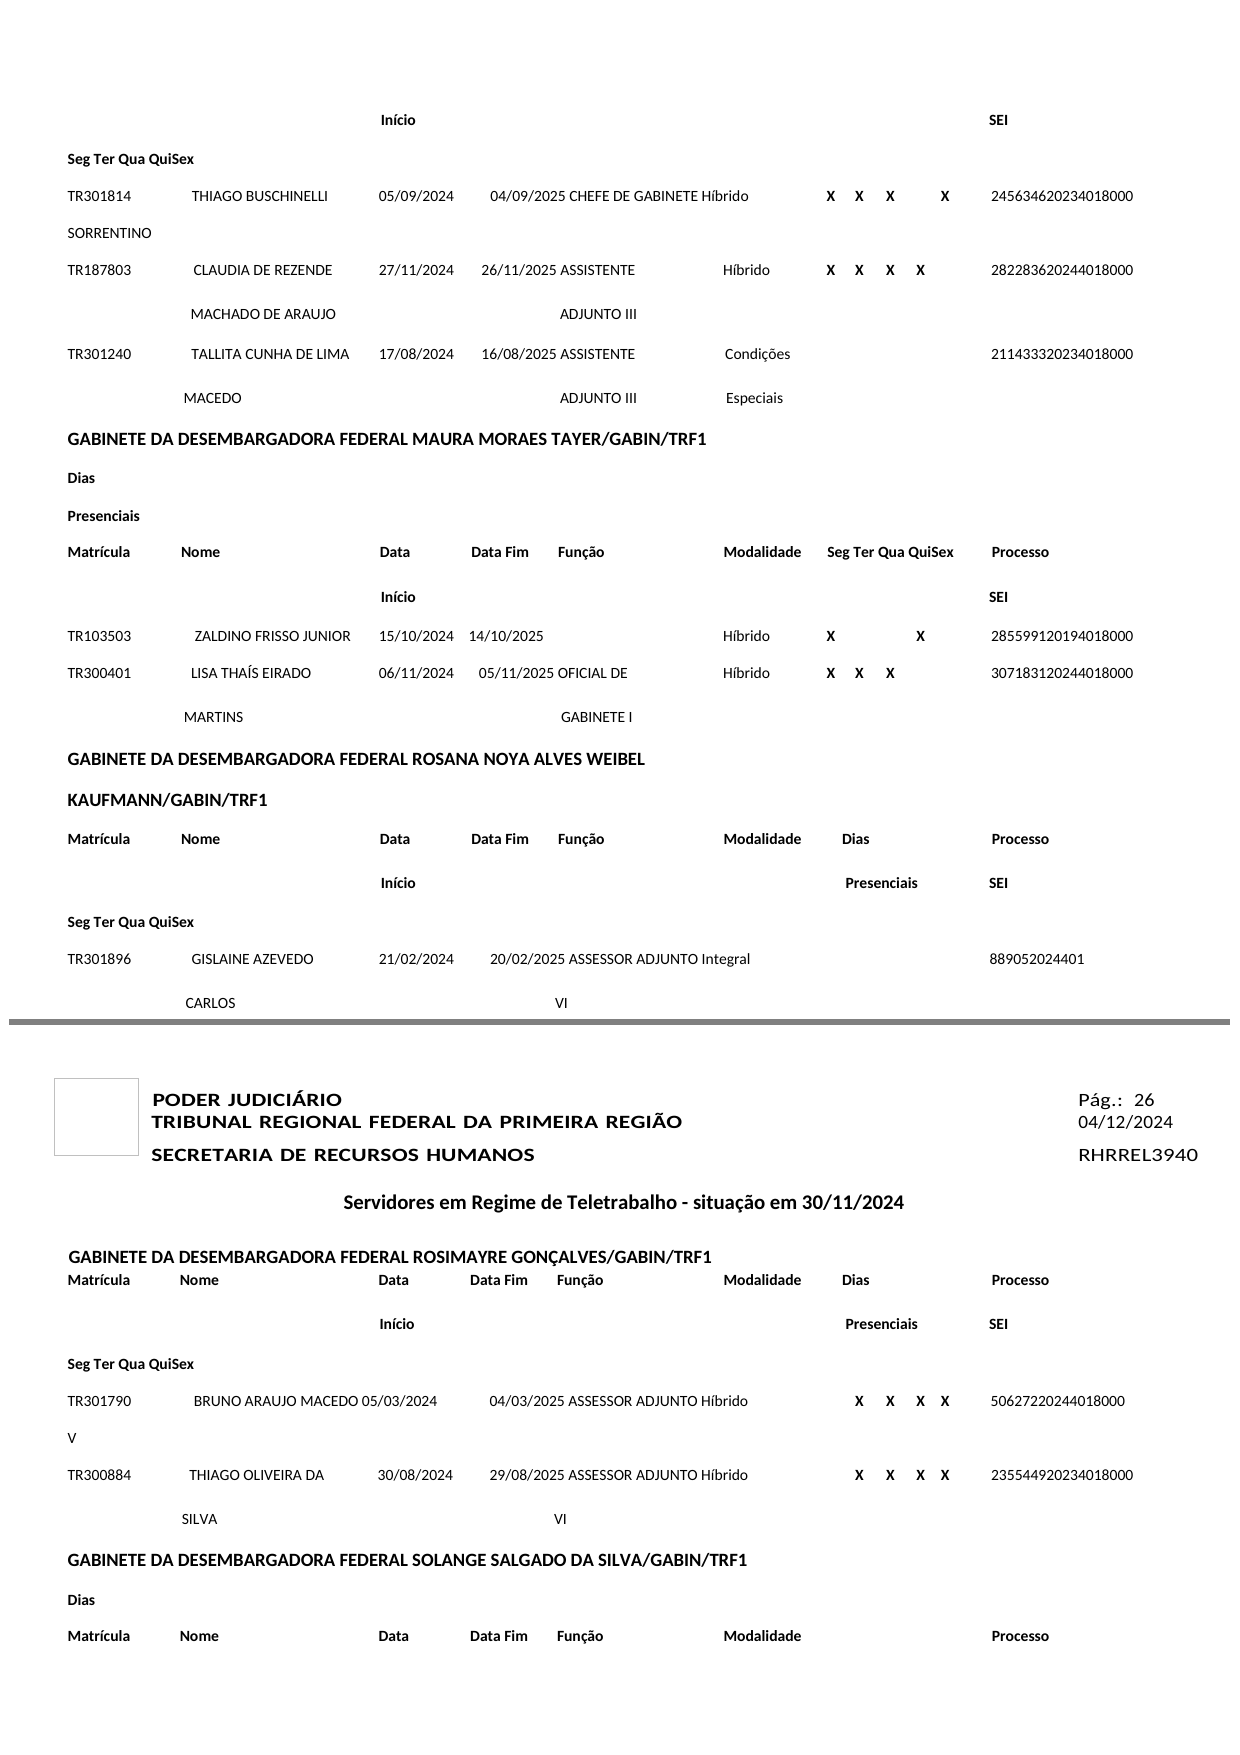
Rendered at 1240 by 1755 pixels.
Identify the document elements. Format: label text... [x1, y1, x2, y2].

text SILVA VI [67, 1502, 1196, 1530]
text Servidores em Regime de Teletrabalho - situação em 30/11/2024 [75, 1189, 1173, 1215]
text Início Presenciais SEI [67, 1307, 1196, 1336]
text KAUFMANN/GABIN/TRF1 [67, 788, 1196, 811]
text TR301790 BRUNO ARAUJO MACEDO 05/03/2024 04/03/2025 ASSESSOR ADJUNTO Híbrido X X X X 50627220244018000 [67, 1391, 1196, 1410]
text SORRENTINO [67, 223, 1196, 243]
text MACHADO DE ARAUJO ADJUNTO III [67, 297, 1196, 326]
text TR301896 GISLAINE AZEVEDO 21/02/2024 20/02/2025 ASSESSOR ADJUNTO Integral 889052024401 [67, 949, 1196, 969]
text TR300884 THIAGO OLIVEIRA DA 30/08/2024 29/08/2025 ASSESSOR ADJUNTO Híbrido X X X X 235544920234018000 [67, 1465, 1196, 1484]
text Início SEI [67, 580, 1196, 608]
text Matrícula Nome Data Data Fim Função Modalidade Dias Processo [67, 829, 1196, 848]
text Início Presenciais SEI [67, 866, 1196, 894]
text MACEDO ADJUNTO III Especiais [67, 381, 1196, 409]
text CARLOS VI [67, 987, 1196, 1014]
text Seg Ter Qua QuiSex [67, 913, 1196, 932]
text Presenciais [67, 506, 1196, 525]
text Matrícula Nome Data Data Fim Função Modalidade Seg Ter Qua QuiSex Processo [67, 543, 1196, 562]
text GABINETE DA DESEMBARGADORA FEDERAL ROSANA NOYA ALVES WEIBEL [67, 747, 1196, 770]
text Matrícula Nome Data Data Fim Função Modalidade Dias Processo [67, 1271, 1196, 1289]
text GABINETE DA DESEMBARGADORA FEDERAL MAURA MORAES TAYER/GABIN/TRF1 [67, 428, 1196, 451]
text Dias [67, 469, 1196, 488]
text TR301814 THIAGO BUSCHINELLI 05/09/2024 04/09/2025 CHEFE DE GABINETE Híbrido X X X X 245634620234018000 [67, 187, 1196, 206]
text Início SEI [67, 103, 1196, 131]
text TR300401 LISA THAÍS EIRADO 06/11/2024 05/11/2025 OFICIAL DE Híbrido X X X 307183120244018000 [67, 663, 1196, 682]
text GABINETE DA DESEMBARGADORA FEDERAL SOLANGE SALGADO DA SILVA/GABIN/TRF1 [67, 1548, 1196, 1571]
text TR301240 TALLITA CUNHA DE LIMA 17/08/2024 16/08/2025 ASSISTENTE Condições 211433320234018000 [67, 344, 1196, 363]
text GABINETE DA DESEMBARGADORA FEDERAL ROSIMAYRE GONÇALVES/GABIN/TRF1 [68, 1245, 1196, 1268]
text Matrícula Nome Data Data Fim Função Modalidade Processo [67, 1627, 1196, 1646]
text Dias [67, 1590, 1196, 1609]
text Seg Ter Qua QuiSex [67, 1354, 1196, 1373]
text TR103503 ZALDINO FRISSO JUNIOR 15/10/2024 14/10/2025 Híbrido X X 285599120194018000 [67, 626, 1196, 645]
text V [67, 1428, 1196, 1447]
text TR187803 CLAUDIA DE REZENDE 27/11/2024 26/11/2025 ASSISTENTE Híbrido X X X X 282283620244018000 [67, 261, 1196, 279]
text Seg Ter Qua QuiSex [67, 149, 1196, 169]
text MARTINS GABINETE I [67, 700, 1196, 728]
